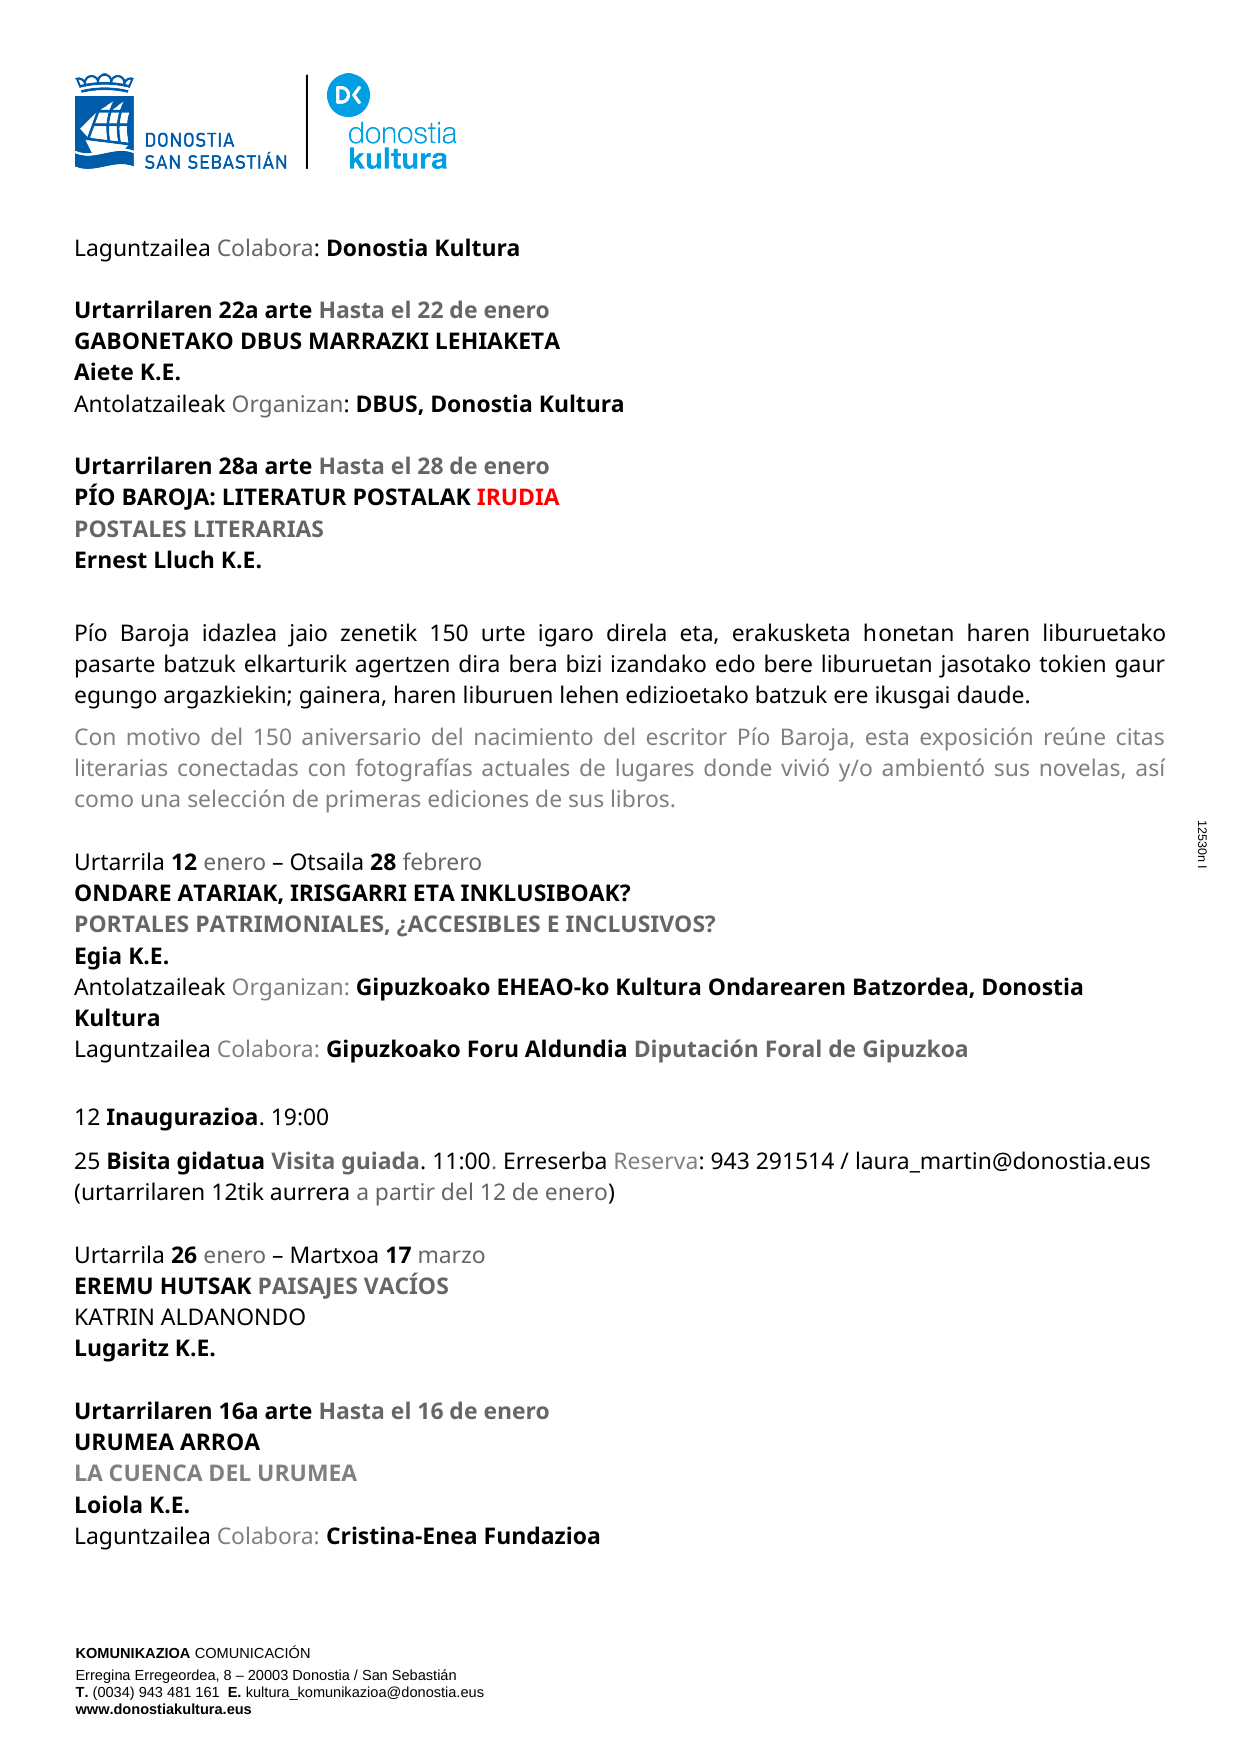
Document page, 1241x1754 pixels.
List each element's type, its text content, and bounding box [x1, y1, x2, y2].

text Loiola K.E. [74, 1489, 1166, 1520]
text ONDARE ATARIAK, IRISGARRI ETA INKLUSIBOAK? [74, 877, 1166, 908]
text Antolatzaileak Organizan: DBUS, Donostia Kultura [74, 388, 1166, 419]
text Laguntzailea Colabora: Donostia Kultura [74, 232, 1166, 263]
picture [337, 87, 349, 103]
text POSTALES LITERARIAS [74, 513, 1166, 544]
text GABONETAKO DBUS MARRAZKI LEHIAKETA [74, 325, 1166, 356]
text KATRIN ALDANONDO [74, 1301, 1166, 1332]
picture [75, 73, 457, 169]
text Urtarrilaren 28a arte Hasta el 28 de enero [74, 450, 1166, 481]
text la cuenca del urumea [74, 1457, 1166, 1489]
text Urumea arroa [74, 1426, 1166, 1457]
text Laguntzailea Colabora: Cristina-Enea Fundazioa [74, 1520, 1166, 1551]
text Con motivo del 150 aniversario del nacimiento del escritor Pío Baroja, esta exposición reúne citas literarias conectadas con fotografías actuales de lugares donde vivió y/o ambientó sus novelas, así como una selección de primeras ediciones de sus libros. [74, 721, 1166, 815]
text Ernest Lluch K.E. [74, 544, 1166, 575]
text Laguntzailea Colabora: Gipuzkoako Foru Aldundia Diputación Foral de Gipuzkoa [74, 1033, 1166, 1065]
text PORTALES PATRIMONIALES, ¿ACCESIBLES E INCLUSIVOS? [74, 908, 1166, 940]
text Pío Baroja idazlea jaio zenetik 150 urte igaro direla eta, erakusketa honetan haren liburuetako pasarte batzuk elkarturik agertzen dira bera bizi izandako edo bere liburuetan jasotako tokien gaur egungo argazkiekin; gainera, haren liburuen lehen edizioetako batzuk ere ikusgai daude. [74, 617, 1166, 711]
text Antolatzaileak Organizan: Gipuzkoako EHEAO-ko Kultura Ondarearen Batzordea, Donostia Kultura [74, 971, 1166, 1033]
text PÍO BAROJA: LITERATUR POSTALAK IRUDIA [74, 481, 1166, 513]
text Egia K.E. [74, 940, 1166, 971]
text 25 Bisita gidatua Visita guiada. 11:00. Erreserba Reserva: 943 291514 / laura_martin@donostia.eus (urtarrilaren 12tik aurrera a partir del 12 de enero) [74, 1145, 1166, 1207]
text Lugaritz K.E. [74, 1332, 1166, 1364]
subtitle Urtarrilaren 22a arte Hasta el 22 de enero [74, 294, 1166, 325]
picture [353, 87, 360, 103]
subtitle Urtarrila 12 enero – Otsaila 28 febrero [74, 846, 1166, 877]
subtitle Urtarrila 26 enero – Martxoa 17 marzo [74, 1239, 1166, 1270]
subtitle Urtarrilaren 16a arte Hasta el 16 de enero [74, 1395, 1166, 1426]
text EREMU HUTSAK PAISAJES VACÍOS [74, 1270, 1166, 1301]
text 12 Inaugurazioa. 19:00 [74, 1101, 1166, 1132]
text Aiete K.E. [74, 356, 1166, 388]
